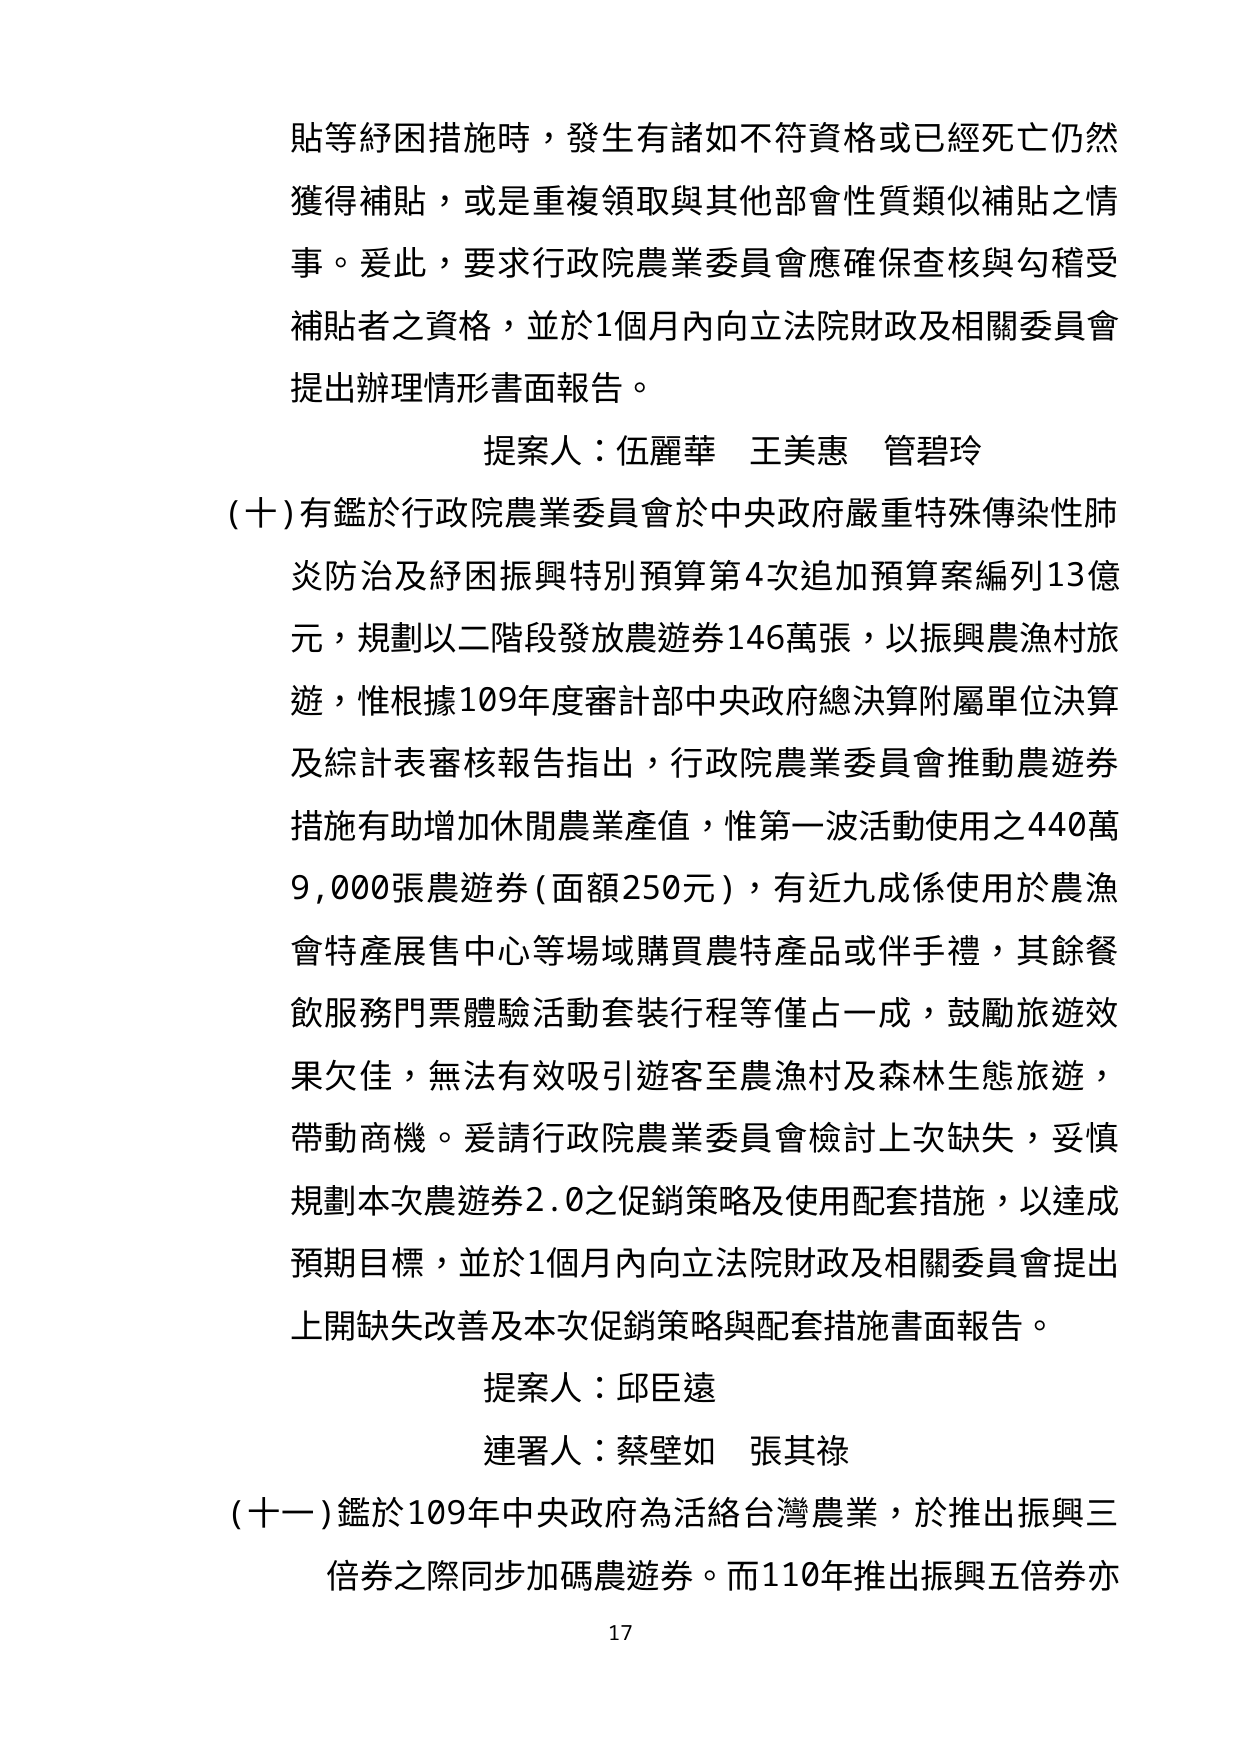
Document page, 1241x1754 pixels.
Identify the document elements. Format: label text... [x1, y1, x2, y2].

text (十)有鑑於行政院農業委員會於中央政府嚴重特殊傳染性肺炎防治及紓困振興特別預算第4次追加預算案編列13億元，規劃以二階段發放農遊券146萬張，以振興農漁村旅遊，惟根據109年度審計部中央政府總決算附屬單位決算及綜計表審核報告指出，行政院農業委員會推動農遊券措施有助增加休閒農業產值，惟第一波活動使用之440萬9,000張農遊券(面額250元)，有近九成係使用於農漁會特產展售中心等場域購買農特產品或伴手禮，其餘餐飲服務門票體驗活動套裝行程等僅占一成，鼓勵旅遊效果欠佳，無法有效吸引遊客至農漁村及森林生態旅遊，帶動商機。爰請行政院農業委員會檢討上次缺失，妥慎規劃本次農遊券2.0之促銷策略及使用配套措施，以達成預期目標，並於1個月內向立法院財政及相關委員會提出上開缺失改善及本次促銷策略與配套措施書面報告。 [223, 469, 1120, 1344]
text 貼等紓困措施時，發生有諸如不符資格或已經死亡仍然獲得補貼，或是重複領取與其他部會性質類似補貼之情事。爰此，要求行政院農業委員會應確保查核與勾稽受補貼者之資格，並於1個月內向立法院財政及相關委員會提出辦理情形書面報告。 [223, 94, 1120, 407]
text 連署人：蔡壁如 張其祿 [483, 1407, 1120, 1469]
text 提案人：邱臣遠 [483, 1344, 1120, 1407]
text (十一)鑑於109年中央政府為活絡台灣農業，於推出振興三倍券之際同步加碼農遊券。而110年推出振興五倍券亦 [226, 1469, 1120, 1594]
text 提案人：伍麗華 王美惠 管碧玲 [483, 407, 1120, 469]
